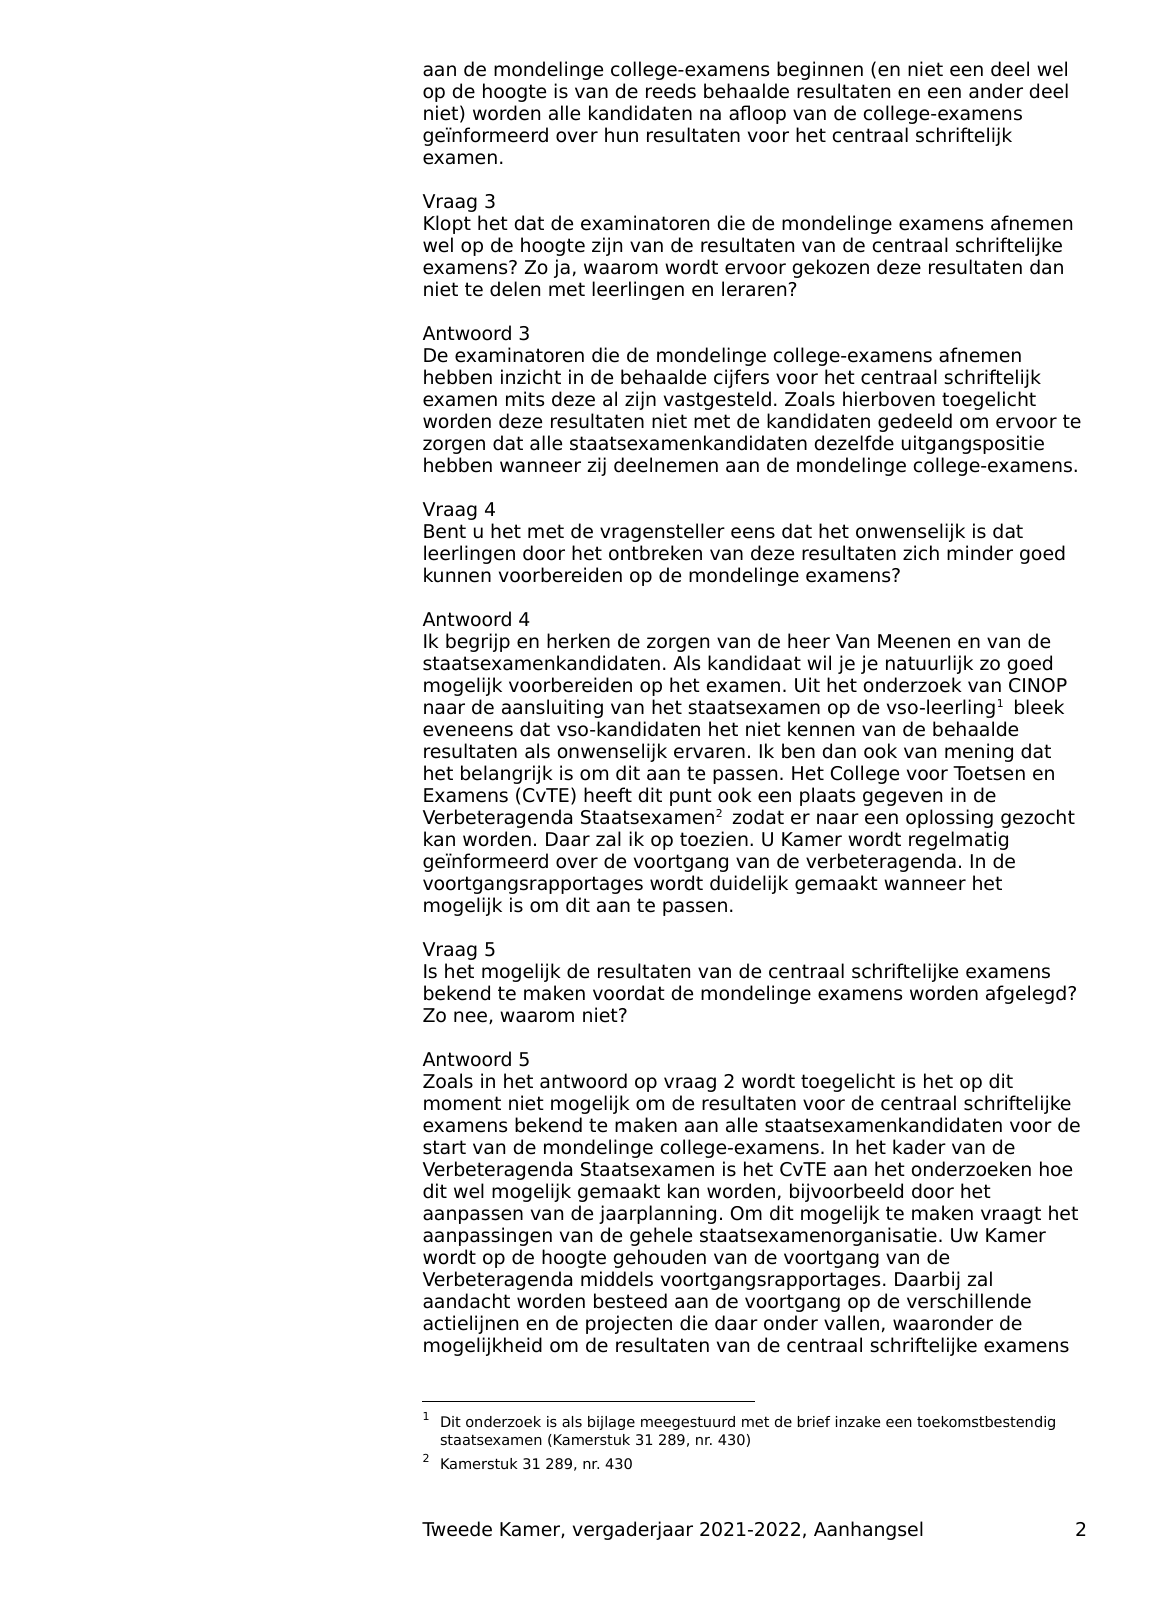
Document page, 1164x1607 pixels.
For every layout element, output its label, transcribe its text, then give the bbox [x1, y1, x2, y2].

text Vraag 4 [422, 499, 1087, 521]
text aan de mondelinge college-examens beginnen (en niet een deel wel op de hoogte is van de reeds behaalde resultaten en een ander deel niet) worden alle kandidaten na afloop van de college-examens geïnformeerd over hun resultaten voor het centraal schriftelijk examen. [422, 59, 1087, 169]
text Kamerstuk 31 289, nr. 430 [422, 1452, 1087, 1474]
text Antwoord 4 [422, 609, 1087, 631]
text Antwoord 5 [422, 1049, 1087, 1071]
text Vraag 3 [422, 191, 1087, 213]
text Ik begrijp en herken de zorgen van de heer Van Meenen en van de staatsexamenkandidaten. Als kandidaat wil je je natuurlijk zo goed mogelijk voorbereiden op het examen. Uit het onderzoek van CINOP naar de aansluiting van het staatsexamen op de vso-leerling bleek eveneens dat vso-kandidaten het niet kennen van de behaalde resultaten als onwenselijk ervaren. Ik ben dan ook van mening dat het belangrijk is om dit aan te passen. Het College voor Toetsen en Examens (CvTE) heeft dit punt ook een plaats gegeven in de Verbeteragenda Staatsexamen zodat er naar een oplossing gezocht kan worden. Daar zal ik op toezien. U Kamer wordt regelmatig geïnformeerd over de voortgang van de verbeteragenda. In de voortgangsrapportages wordt duidelijk gemaakt wanneer het mogelijk is om dit aan te passen. [422, 631, 1087, 917]
text De examinatoren die de mondelinge college-examens afnemen hebben inzicht in de behaalde cijfers voor het centraal schriftelijk examen mits deze al zijn vastgesteld. Zoals hierboven toegelicht worden deze resultaten niet met de kandidaten gedeeld om ervoor te zorgen dat alle staatsexamenkandidaten dezelfde uitgangspositie hebben wanneer zij deelnemen aan de mondelinge college-examens. [422, 345, 1087, 477]
text Zoals in het antwoord op vraag 2 wordt toegelicht is het op dit moment niet mogelijk om de resultaten voor de centraal schriftelijke examens bekend te maken aan alle staatsexamenkandidaten voor de start van de mondelinge college-examens. In het kader van de Verbeteragenda Staatsexamen is het CvTE aan het onderzoeken hoe dit wel mogelijk gemaakt kan worden, bijvoorbeeld door het aanpassen van de jaarplanning. Om dit mogelijk te maken vraagt het aanpassingen van de gehele staatsexamenorganisatie. Uw Kamer wordt op de hoogte gehouden van de voortgang van de Verbeteragenda middels voortgangsrapportages. Daarbij zal aandacht worden besteed aan de voortgang op de verschillende actielijnen en de projecten die daar onder vallen, waaronder de mogelijkheid om de resultaten van de centraal schriftelijke examens [422, 1071, 1087, 1357]
text Is het mogelijk de resultaten van de centraal schriftelijke examens bekend te maken voordat de mondelinge examens worden afgelegd? Zo nee, waarom niet? [422, 961, 1087, 1027]
text Bent u het met de vragensteller eens dat het onwenselijk is dat leerlingen door het ontbreken van deze resultaten zich minder goed kunnen voorbereiden op de mondelinge examens? [422, 521, 1087, 587]
text Dit onderzoek is als bijlage meegestuurd met de brief inzake een toekomstbestendig staatsexamen (Kamerstuk 31 289, nr. 430) [422, 1410, 1087, 1449]
text Antwoord 3 [422, 323, 1087, 345]
text Vraag 5 [422, 939, 1087, 961]
text Klopt het dat de examinatoren die de mondelinge examens afnemen wel op de hoogte zijn van de resultaten van de centraal schriftelijke examens? Zo ja, waarom wordt ervoor gekozen deze resultaten dan niet te delen met leerlingen en leraren? [422, 213, 1087, 301]
